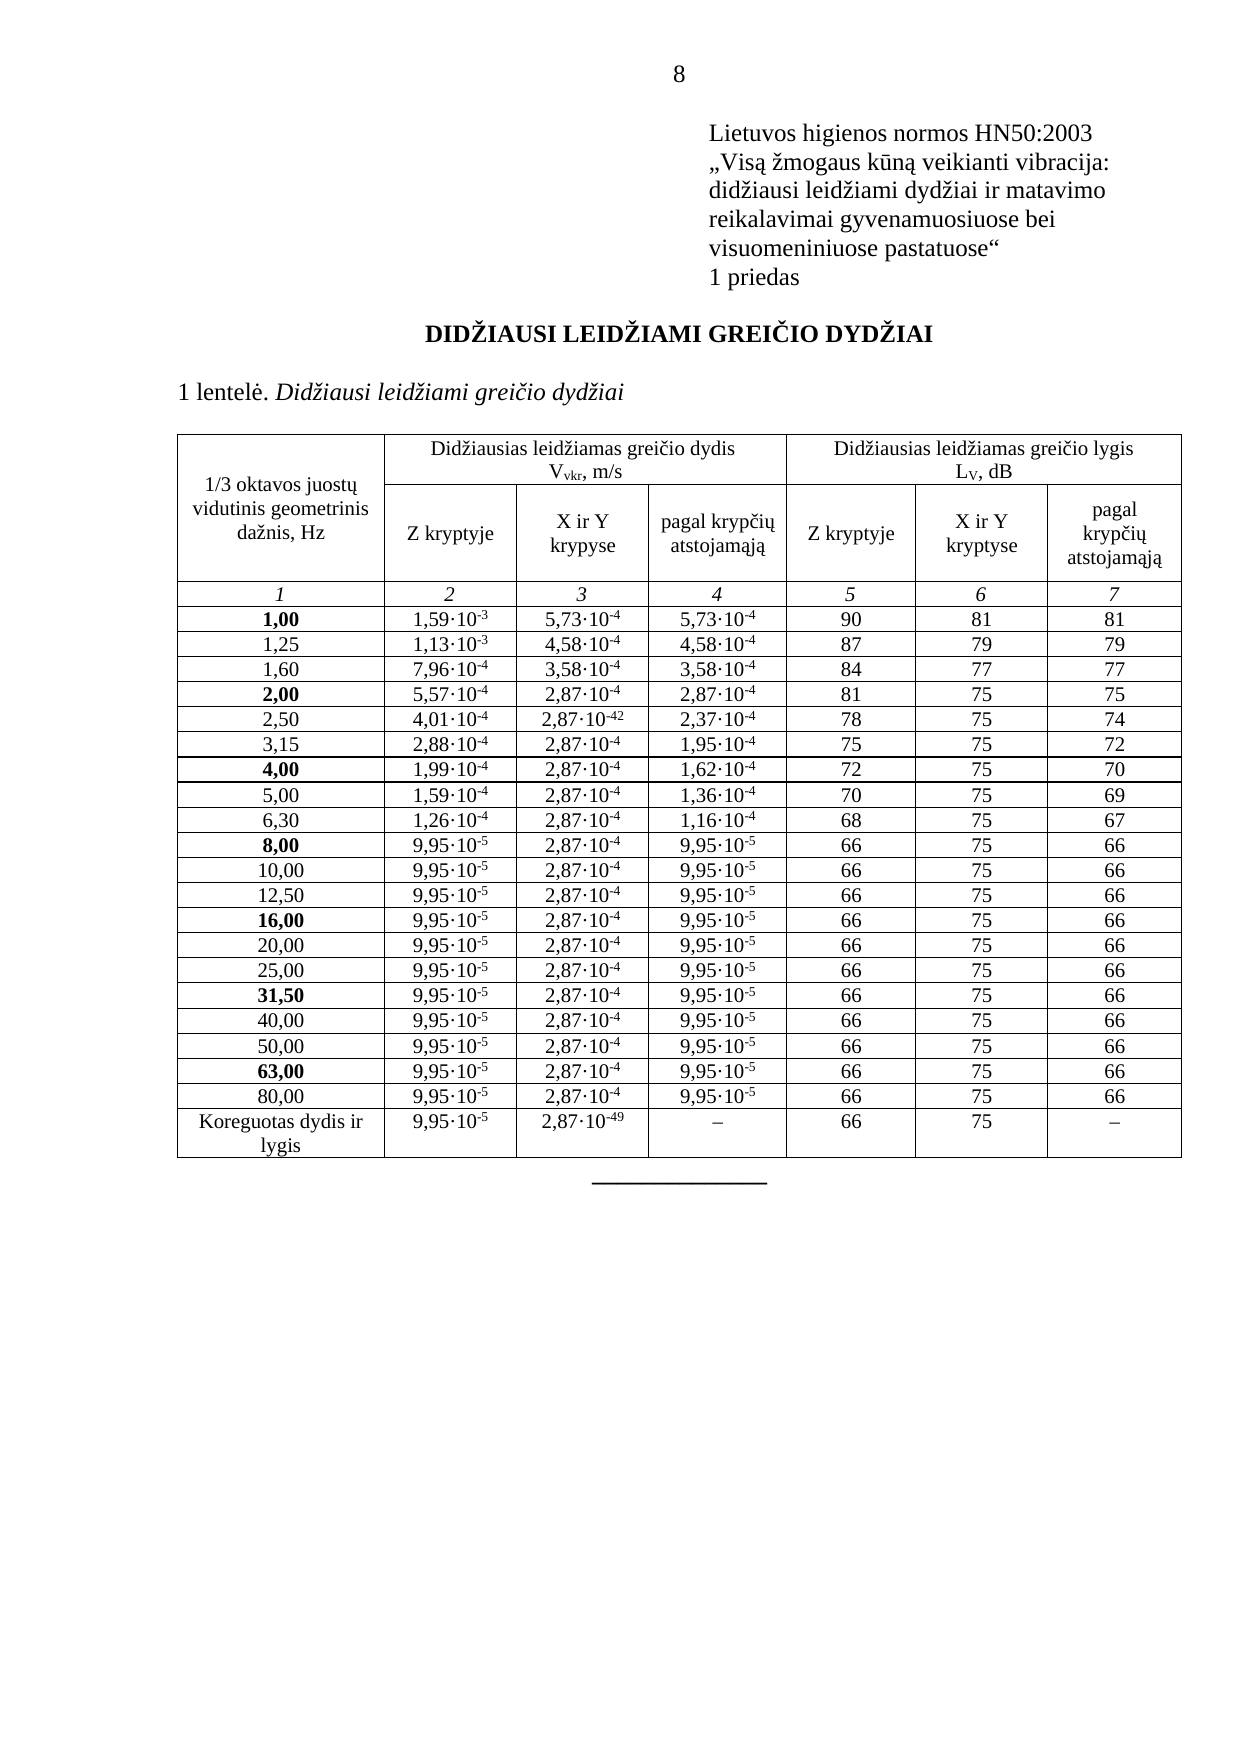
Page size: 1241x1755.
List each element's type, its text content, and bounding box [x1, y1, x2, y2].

table_cell 75 [916, 707, 1047, 731]
table_cell 75 [916, 808, 1047, 832]
table_cell 9,95·10-5 [649, 1059, 786, 1083]
table_cell 75 [787, 732, 915, 756]
table_cell 1,00 [178, 607, 384, 631]
table_cell 66 [1048, 1009, 1181, 1032]
table_cell 66 [1048, 1084, 1181, 1108]
table_cell 2,87·10-4 [517, 933, 648, 957]
table_cell 2,00 [178, 682, 384, 706]
table_cell 2,87·10-4 [517, 808, 648, 832]
table_cell 66 [787, 1109, 915, 1157]
table_cell 1,60 [178, 657, 384, 681]
table_cell 20,00 [178, 933, 384, 957]
table_cell 75 [1048, 682, 1181, 706]
table_cell 72 [1048, 732, 1181, 756]
table_cell 9,95·10-5 [385, 1084, 516, 1108]
table_cell 77 [1048, 657, 1181, 681]
table_cell 66 [1048, 933, 1181, 957]
table_cell 9,95·10-5 [649, 908, 786, 932]
table_cell 66 [787, 1084, 915, 1108]
table_cell 70 [787, 783, 915, 807]
table_cell 31,50 [178, 983, 384, 1007]
table_cell 8,00 [178, 833, 384, 857]
table_cell 75 [916, 958, 1047, 982]
table_cell 74 [1048, 707, 1181, 731]
table_cell 4,01·10-4 [385, 707, 516, 731]
table_cell 2,88·10-4 [385, 732, 516, 756]
table_cell 75 [916, 1034, 1047, 1058]
table_cell 2,87·10-4 [517, 983, 648, 1007]
table_cell 1,95·10-4 [649, 732, 786, 756]
text „Visą žmogaus kūną veikianti vibracija: [177, 147, 1181, 176]
table_cell 66 [787, 983, 915, 1007]
text Didžiausi leidžiami greičio dydžiai [177, 319, 1181, 348]
table_cell 9,95·10-5 [649, 858, 786, 882]
table_cell 7 [1048, 582, 1181, 606]
table_cell 2,50 [178, 707, 384, 731]
table_cell 3,15 [178, 732, 384, 756]
table_cell 9,95·10-5 [385, 833, 516, 857]
table_cell X ir Y krypyse [517, 485, 648, 581]
table_cell 9,95·10-5 [385, 958, 516, 982]
table_cell 75 [916, 933, 1047, 957]
table_cell 4,00 [178, 758, 384, 781]
table_cell 4,58·10-4 [649, 632, 786, 656]
table_cell 2,87·10-4 [517, 958, 648, 982]
table_cell 79 [916, 632, 1047, 656]
table_cell 2,37·10-4 [649, 707, 786, 731]
table_cell 72 [787, 758, 915, 781]
table_cell 66 [1048, 1034, 1181, 1058]
table_cell 2,87·10-4 [517, 682, 648, 706]
table_cell 1,26·10-4 [385, 808, 516, 832]
table_cell 81 [1048, 607, 1181, 631]
table_cell 66 [1048, 958, 1181, 982]
table_cell 63,00 [178, 1059, 384, 1083]
table_cell 75 [916, 1009, 1047, 1032]
table_cell 12,50 [178, 883, 384, 907]
table_cell 3,58·10-4 [649, 657, 786, 681]
table_cell 1,59·10-4 [385, 783, 516, 807]
table_cell 77 [916, 657, 1047, 681]
table_cell 3,58·10-4 [517, 657, 648, 681]
table_cell 66 [1048, 833, 1181, 857]
table_cell 9,95·10-5 [385, 883, 516, 907]
table_cell Z kryptyje [385, 485, 516, 581]
table_cell 25,00 [178, 958, 384, 982]
text 1 priedas [177, 262, 1181, 291]
table_cell 66 [787, 833, 915, 857]
table_cell 2,87·10-4 [517, 883, 648, 907]
table_header Didžiausias leidžiamas greičio lygis LV, dB [787, 435, 1181, 483]
table_cell 9,95·10-5 [385, 933, 516, 957]
table_cell pagal krypčių atstojamąją [1048, 485, 1181, 581]
table_cell 75 [916, 858, 1047, 882]
table_cell 50,00 [178, 1034, 384, 1058]
table_cell 66 [1048, 883, 1181, 907]
table_cell 2,87·10-4 [517, 1084, 648, 1108]
table_cell 66 [787, 883, 915, 907]
table_cell 66 [1048, 908, 1181, 932]
table_cell 2,87·10-42 [517, 707, 648, 731]
table_cell 75 [916, 1084, 1047, 1108]
table_cell 87 [787, 632, 915, 656]
table_cell 75 [916, 783, 1047, 807]
table_cell 75 [916, 883, 1047, 907]
table_cell 90 [787, 607, 915, 631]
table_cell 2,87·10-4 [517, 732, 648, 756]
table_cell 2,87·10-4 [517, 758, 648, 781]
table_cell 81 [787, 682, 915, 706]
table_cell 16,00 [178, 908, 384, 932]
table_cell 1,25 [178, 632, 384, 656]
table_cell 2,87·10-4 [517, 783, 648, 807]
table_cell 1,62·10-4 [649, 758, 786, 781]
table_cell 9,95·10-5 [649, 1084, 786, 1108]
table_cell 66 [1048, 983, 1181, 1007]
table_cell 68 [787, 808, 915, 832]
table_cell 66 [787, 1059, 915, 1083]
text Lietuvos higienos normos HN50:2003 [709, 118, 1181, 147]
table_cell 9,95·10-5 [649, 983, 786, 1007]
table_cell 2,87·10-4 [517, 858, 648, 882]
table_cell 2,87·10-4 [517, 908, 648, 932]
table_cell 1,16·10-4 [649, 808, 786, 832]
table_cell 1 [178, 582, 384, 606]
table_cell 10,00 [178, 858, 384, 882]
table_cell 2 [385, 582, 516, 606]
table_cell 9,95·10-5 [385, 858, 516, 882]
table_cell 75 [916, 908, 1047, 932]
table_cell 75 [916, 1059, 1047, 1083]
table_cell 4,58·10-4 [517, 632, 648, 656]
table_cell 75 [916, 758, 1047, 781]
table_cell 66 [787, 933, 915, 957]
table_cell pagal krypčių atstojamąją [649, 485, 786, 581]
table_cell 80,00 [178, 1084, 384, 1108]
table_cell 9,95·10-5 [385, 1059, 516, 1083]
table_cell 9,95·10-5 [385, 1109, 516, 1157]
table_cell 81 [916, 607, 1047, 631]
table_cell 3 [517, 582, 648, 606]
table_cell 1,99·10-4 [385, 758, 516, 781]
table_cell – [649, 1109, 786, 1157]
text didžiausi leidžiami dydžiai ir matavimo [177, 176, 1181, 204]
table_cell Koreguotas dydis ir lygis [178, 1109, 384, 1157]
table_cell 84 [787, 657, 915, 681]
table_cell 75 [916, 983, 1047, 1007]
table_cell 9,95·10-5 [385, 983, 516, 1007]
table_cell 75 [916, 1109, 1047, 1157]
text visuomeniniuose pastatuose“ [177, 233, 1181, 262]
table_cell 67 [1048, 808, 1181, 832]
table_cell 2,87·10-4 [517, 1059, 648, 1083]
table_cell 6 [916, 582, 1047, 606]
table_cell 9,95·10-5 [649, 958, 786, 982]
table_cell 78 [787, 707, 915, 731]
table_cell 2,87·10-4 [517, 833, 648, 857]
text reikalavimai gyvenamuosiuose bei [177, 204, 1181, 233]
table_cell 1,13·10-3 [385, 632, 516, 656]
table_cell 9,95·10-5 [385, 1009, 516, 1032]
table_cell X ir Y kryptyse [916, 485, 1047, 581]
table_cell 9,95·10-5 [649, 883, 786, 907]
table_cell 2,87·10-49 [517, 1109, 648, 1157]
table_cell 5,57·10-4 [385, 682, 516, 706]
table_cell 5,73·10-4 [517, 607, 648, 631]
table_cell 70 [1048, 758, 1181, 781]
table_cell 9,95·10-5 [385, 908, 516, 932]
table_cell 75 [916, 833, 1047, 857]
table_cell 5,73·10-4 [649, 607, 786, 631]
table_cell 9,95·10-5 [649, 1009, 786, 1032]
table_cell 5,00 [178, 783, 384, 807]
table_cell 66 [787, 958, 915, 982]
text 1 lentelė. Didžiausi leidžiami greičio dydžiai [177, 377, 1181, 406]
table_cell 66 [787, 1009, 915, 1032]
table_cell 75 [916, 682, 1047, 706]
table_cell 75 [916, 732, 1047, 756]
table_cell 1,59·10-3 [385, 607, 516, 631]
table_cell 79 [1048, 632, 1181, 656]
table_cell 66 [1048, 1059, 1181, 1083]
table_cell – [1048, 1109, 1181, 1157]
table_cell 40,00 [178, 1009, 384, 1032]
table_cell 1,36·10-4 [649, 783, 786, 807]
table_header 1/3 oktavos juostų vidutinis geometrinis dažnis, Hz [178, 435, 384, 581]
table_cell 66 [787, 1034, 915, 1058]
table_cell 9,95·10-5 [649, 833, 786, 857]
table_cell 2,87·10-4 [517, 1034, 648, 1058]
table_cell 2,87·10-4 [517, 1009, 648, 1032]
table_cell 69 [1048, 783, 1181, 807]
table_cell 7,96·10-4 [385, 657, 516, 681]
table_cell 5 [787, 582, 915, 606]
table_cell 9,95·10-5 [649, 933, 786, 957]
table_cell 2,87·10-4 [649, 682, 786, 706]
table_cell 9,95·10-5 [385, 1034, 516, 1058]
table_cell 9,95·10-5 [649, 1034, 786, 1058]
text ______________ [177, 1158, 1181, 1187]
table_cell 4 [649, 582, 786, 606]
table_cell 66 [787, 858, 915, 882]
table_cell 66 [1048, 858, 1181, 882]
table_cell 66 [787, 908, 915, 932]
table_cell Z kryptyje [787, 485, 915, 581]
table_cell 6,30 [178, 808, 384, 832]
table_header Didžiausias leidžiamas greičio dydis Vvkr, m/s [385, 435, 786, 483]
